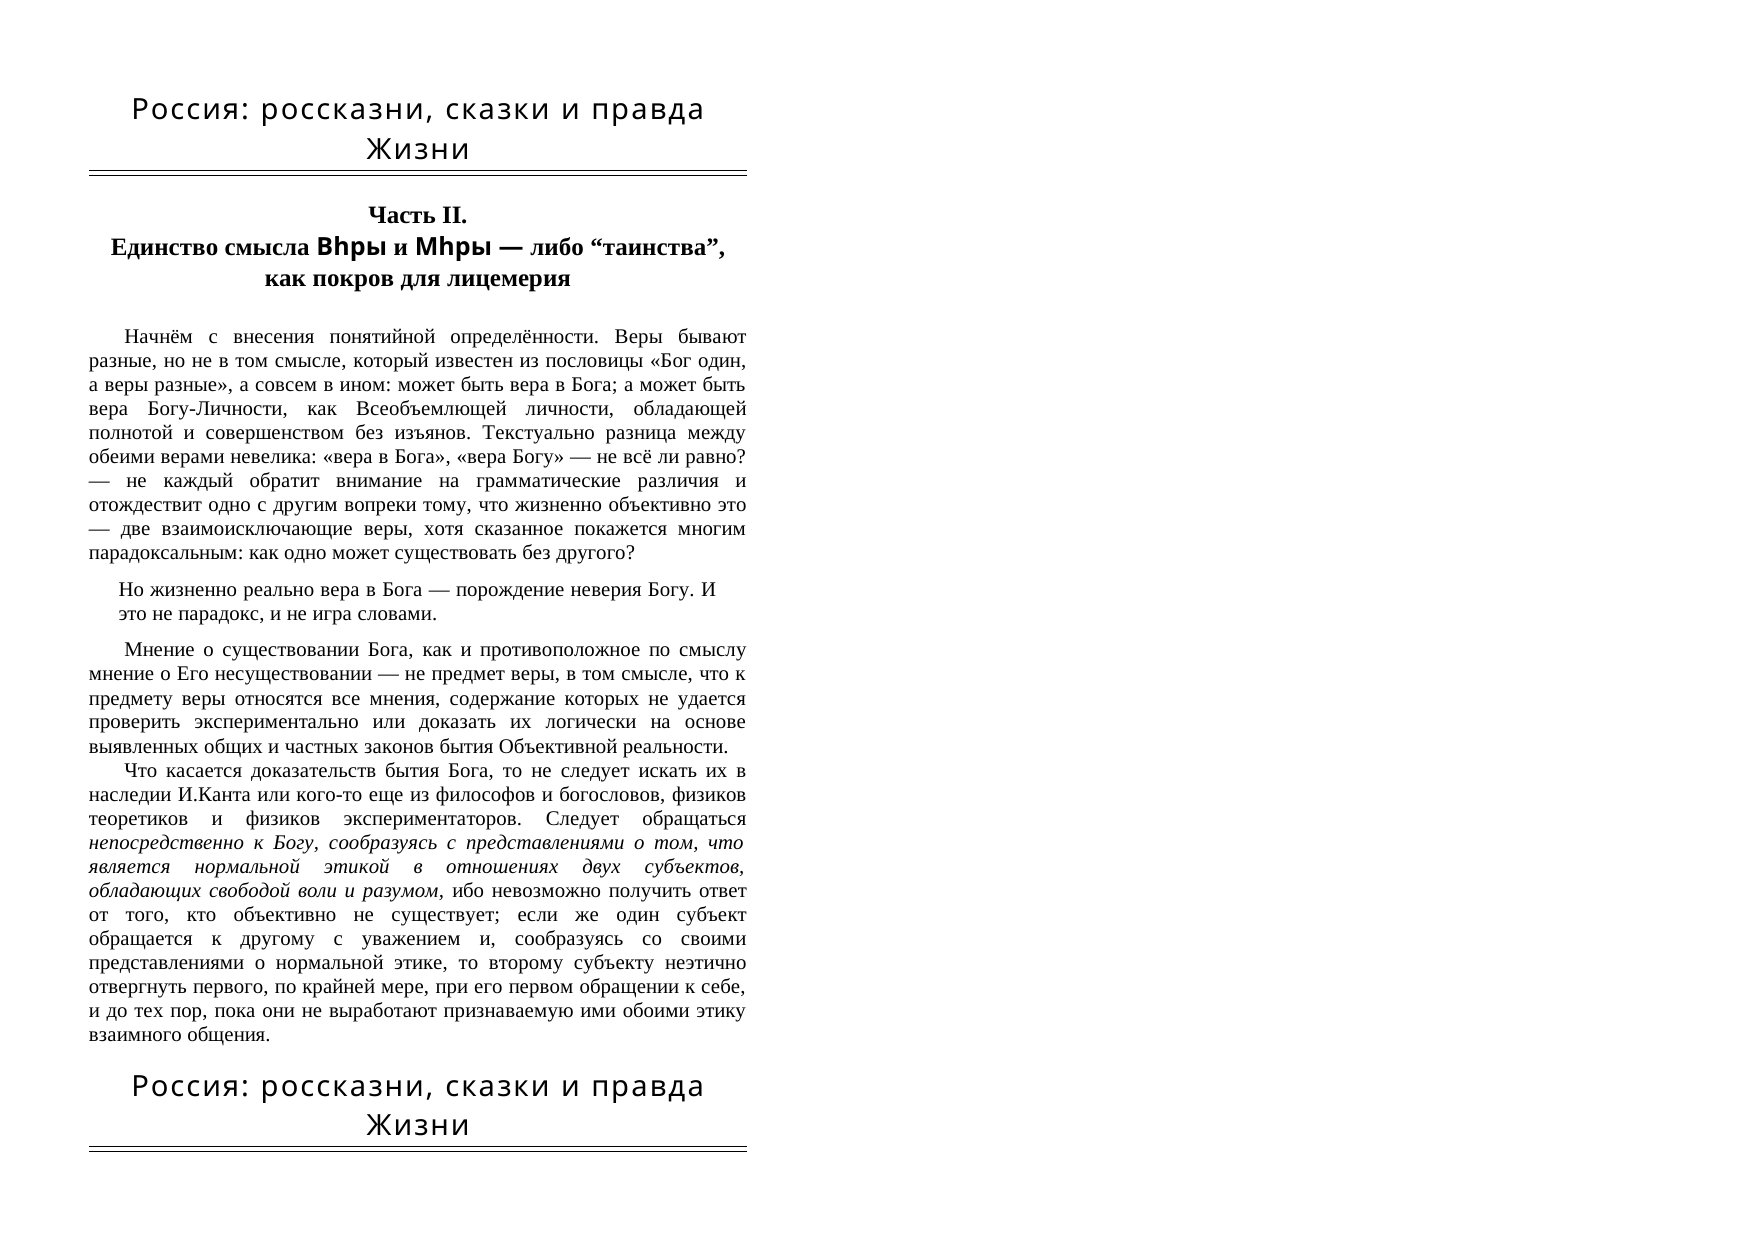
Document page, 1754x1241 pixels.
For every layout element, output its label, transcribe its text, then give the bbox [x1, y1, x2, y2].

text Начнём с внесения понятийной определённости. Веры бывают разные, но не в том смысле, который известен из пословицы «Бог один, а веры разные», а совсем в ином: может быть вера в Бога; а может быть вера Богу-Личности, как Всеобъемлющей личности, обладающей полнотой и совершенством без изъянов. Текстуально разница между обеими верами невелика: «вера в Бога», «вера Богу» — не всё ли равно? — не каждый обратит внимание на грамматические различия и отождествит одно с другим вопреки тому, что жизненно объективно это — две взаимоисключающие веры, хотя сказанное покажется многим парадоксальным: как одно может существовать без другого? [89, 323, 747, 564]
text Мнение о существовании Бога, как и противоположное по смыслу мнение о Его несуществовании — не предмет веры, в том смысле, что к предмету веры относятся все мнения, содержание которых не удается проверить экспериментально или доказать их логически на основе выявленных общих и частных законов бытия Объективной реальности. [89, 637, 747, 757]
text Что касается доказательств бытия Бога, то не следует искать их в наследии И.Канта или кого-то еще из философов и богословов, физиков теоретиков и физиков экспериментаторов. Следует обращаться непосредственно к Богу, сообразуясь с представлениями о том, что является нормальной этикой в отношениях двух субъектов, обладающих свободой воли и разумом, ибо невозможно получить ответ от того, кто объективно не существует; если же один субъект обращается к другому с уважением и, сообразуясь со своими представлениями о нормальной этике, то второму субъекту неэтично отвергнуть первого, по крайней мере, при его первом обращении к себе, и до тех пор, пока они не выработают признаваемую ими обоими этику взаимного общения. [89, 757, 747, 1046]
subtitle Часть II. Единство смысла Вhры и Мhры — либо “таинства”, как покров для лицемерия [89, 200, 747, 292]
text Но жизненно реально вера в Бога — порождение неверия Богу. И это не парадокс, и не игра словами. [118, 577, 717, 625]
